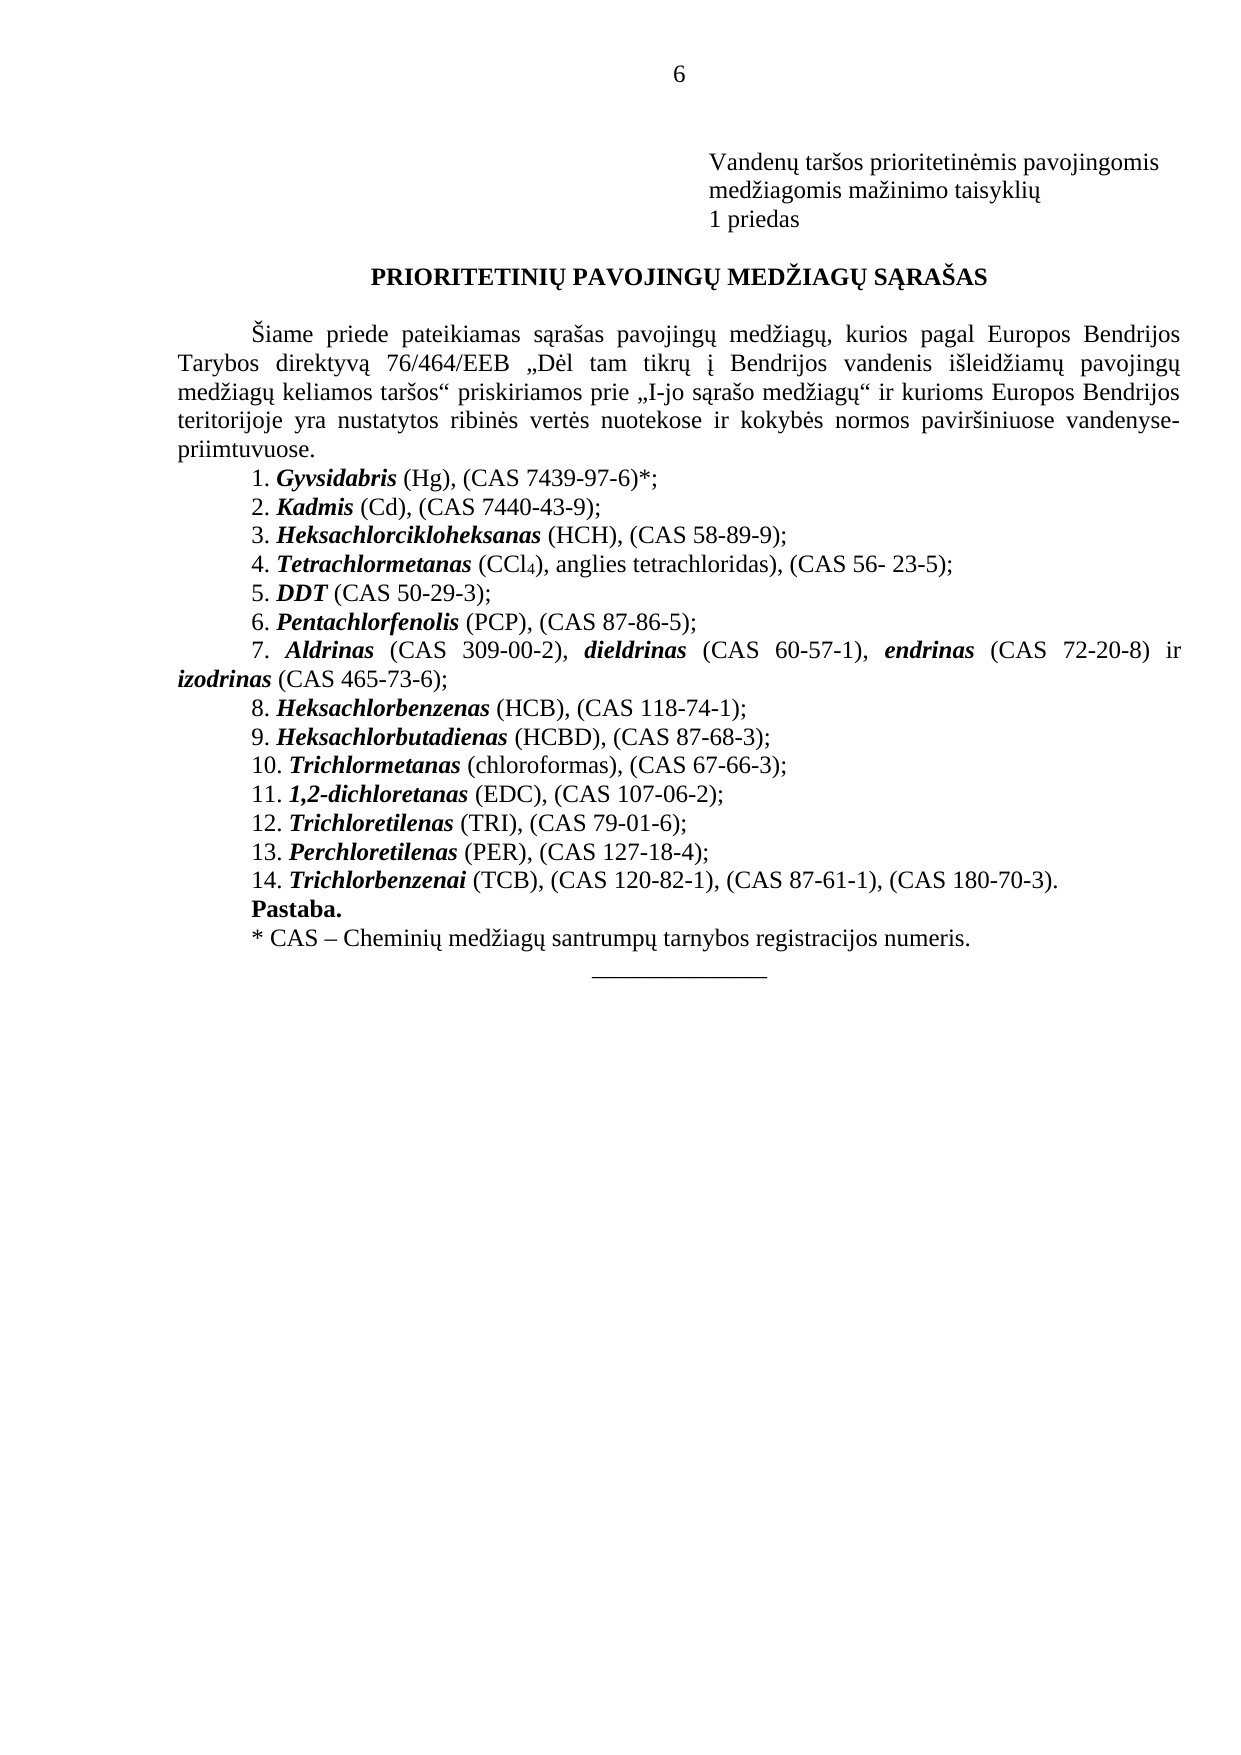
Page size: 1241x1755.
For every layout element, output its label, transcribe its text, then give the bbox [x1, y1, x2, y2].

text PRIORITETINIŲ PAVOJINGŲ MEDŽIAGŲ SĄRAŠAS [177, 262, 1181, 291]
text Pastaba. [177, 894, 1181, 923]
text Vandenų taršos prioritetinėmis pavojingomis [177, 147, 1181, 176]
text medžiagomis mažinimo taisyklių [177, 176, 1181, 204]
text 5. DDT (CAS 50-29-3); [177, 578, 1181, 607]
text 7. Aldrinas (CAS 309-00-2), dieldrinas (CAS 60-57-1), endrinas (CAS 72-20-8) ir izodrinas (CAS 465-73-6); [177, 636, 1181, 693]
text 1 priedas [177, 204, 1181, 233]
text 12. Trichloretilenas (TRI), (CAS 79-01-6); [177, 808, 1181, 837]
text 8. Heksachlorbenzenas (HCB), (CAS 118-74-1); [177, 693, 1181, 722]
text 4. Tetrachlormetanas (CCl4), anglies tetrachloridas), (CAS 56- 23-5); [177, 549, 1181, 578]
text * CAS – Cheminių medžiagų santrumpų tarnybos registracijos numeris. [177, 923, 1181, 952]
text 13. Perchloretilenas (PER), (CAS 127-18-4); [177, 837, 1181, 866]
text 9. Heksachlorbutadienas (HCBD), (CAS 87-68-3); [177, 722, 1181, 751]
text Šiame priede pateikiamas sąrašas pavojingų medžiagų, kurios pagal Europos Bendrijos Tarybos direktyvą 76/464/EEB „Dėl tam tikrų į Bendrijos vandenis išleidžiamų pavojingų medžiagų keliamos taršos“ priskiriamos prie „I-jo sąrašo medžiagų“ ir kurioms Europos Bendrijos teritorijoje yra nustatytos ribinės vertės nuotekose ir kokybės normos paviršiniuose vandenyse-priimtuvuose. [177, 319, 1181, 463]
text 2. Kadmis (Cd), (CAS 7440-43-9); [177, 492, 1181, 521]
text 14. Trichlorbenzenai (TCB), (CAS 120-82-1), (CAS 87-61-1), (CAS 180-70-3). [177, 866, 1181, 894]
text 6. Pentachlorfenolis (PCP), (CAS 87-86-5); [177, 607, 1181, 636]
text 1. Gyvsidabris (Hg), (CAS 7439-97-6)*; [177, 463, 1181, 492]
text 3. Heksachlorcikloheksanas (HCH), (CAS 58-89-9); [177, 521, 1181, 549]
text 11. 1,2-dichloretanas (EDC), (CAS 107-06-2); [177, 779, 1181, 808]
text ______________ [177, 952, 1181, 981]
text 10. Trichlormetanas (chloroformas), (CAS 67-66-3); [177, 751, 1181, 779]
